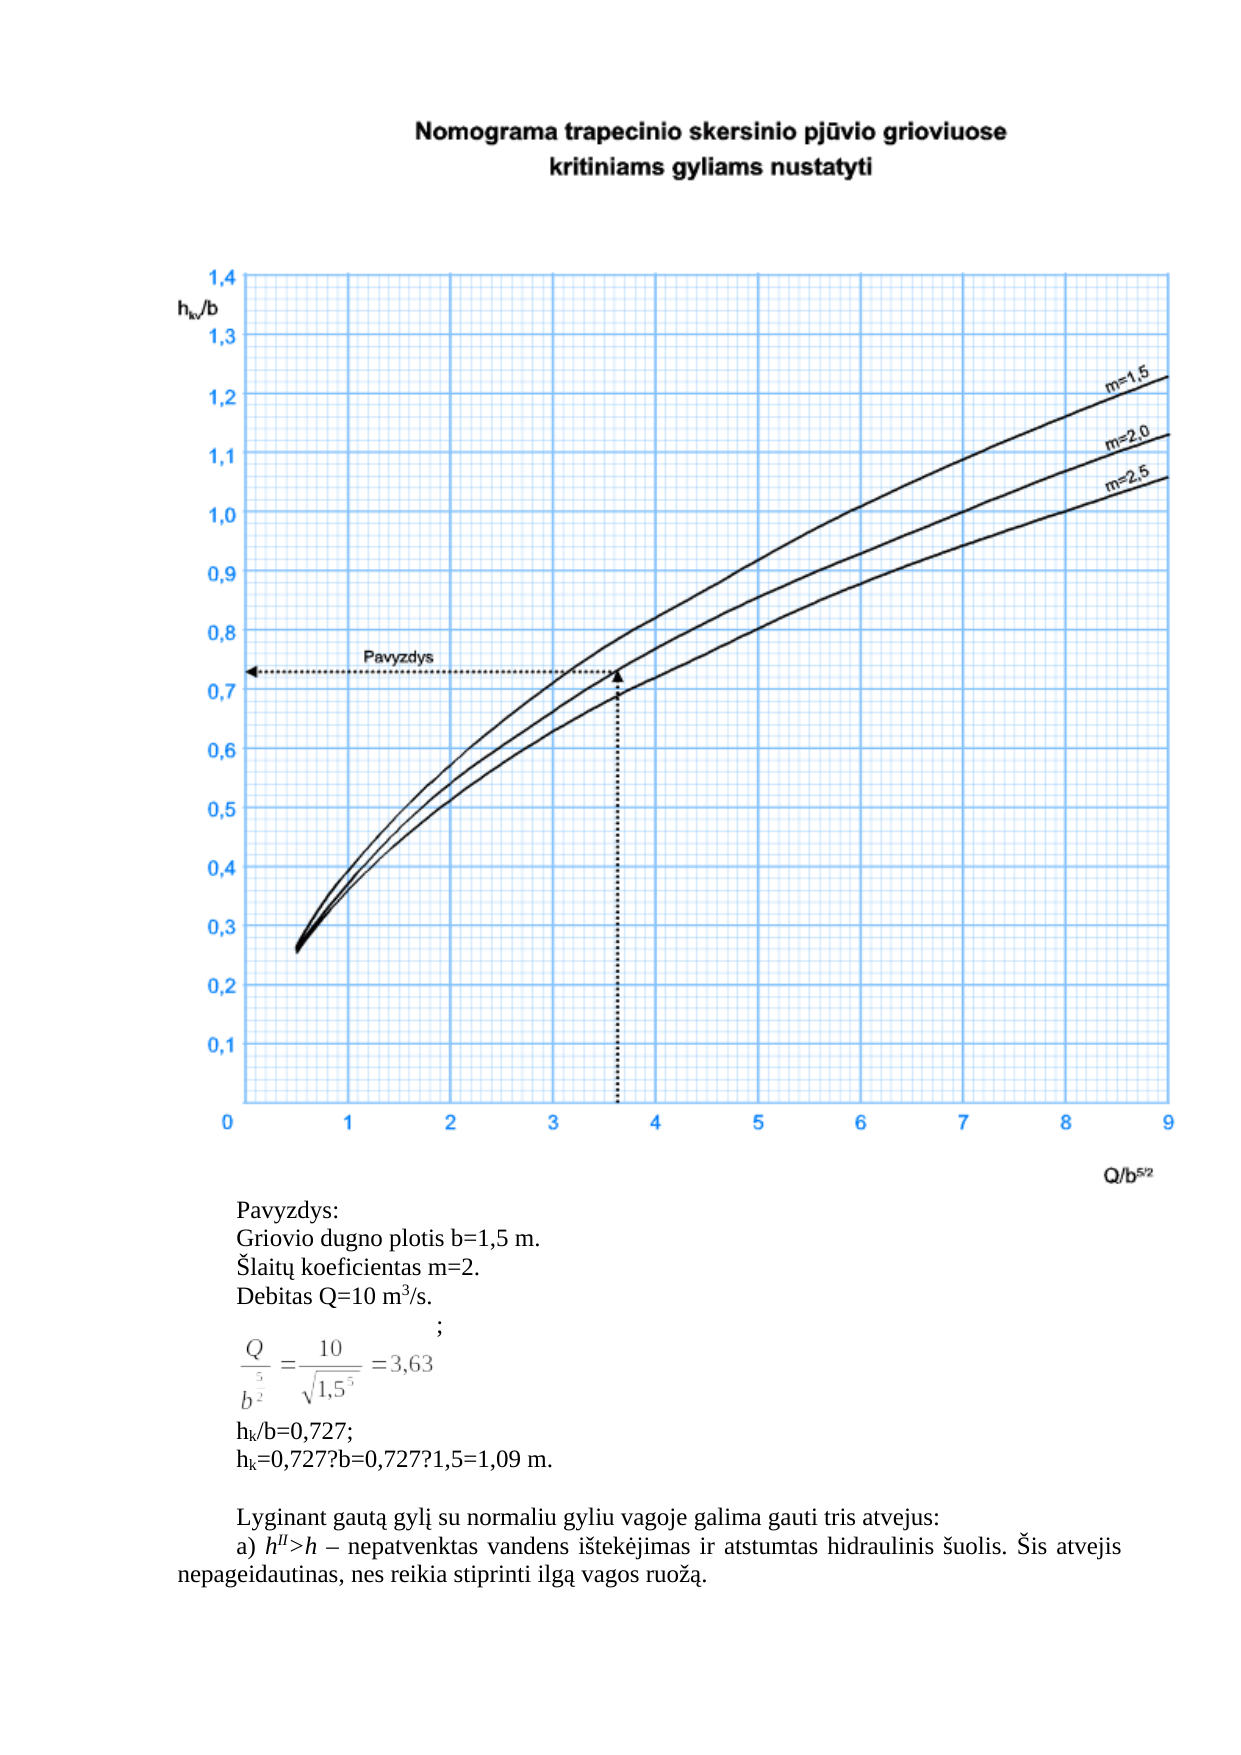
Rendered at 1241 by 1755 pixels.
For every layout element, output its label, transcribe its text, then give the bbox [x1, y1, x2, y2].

text Pavyzdys: [177, 1195, 1122, 1223]
text Griovio dugno plotis b=1,5 m. [177, 1223, 1122, 1252]
text a) hII>h – nepatvenktas vandens ištekėjimas ir atstumtas hidraulinis šuolis. Šis atvejis nepageidautinas, nes reikia stiprinti ilgą vagos ruožą. [177, 1531, 1122, 1588]
text Šlaitų koeficientas m=2. [177, 1252, 1122, 1281]
text Lyginant gautą gylį su normaliu gyliu vagoje galima gauti tris atvejus: [177, 1502, 1122, 1531]
text Q/b^5/2=10/1,5^5/2=3,63; [177, 1310, 1122, 1416]
text hk=0,727?b=0,727?1,5=1,09 m. [177, 1444, 1122, 1473]
text Debitas Q=10 m3/s. [177, 1281, 1122, 1310]
text hk/b=0,727; [177, 1416, 1122, 1444]
